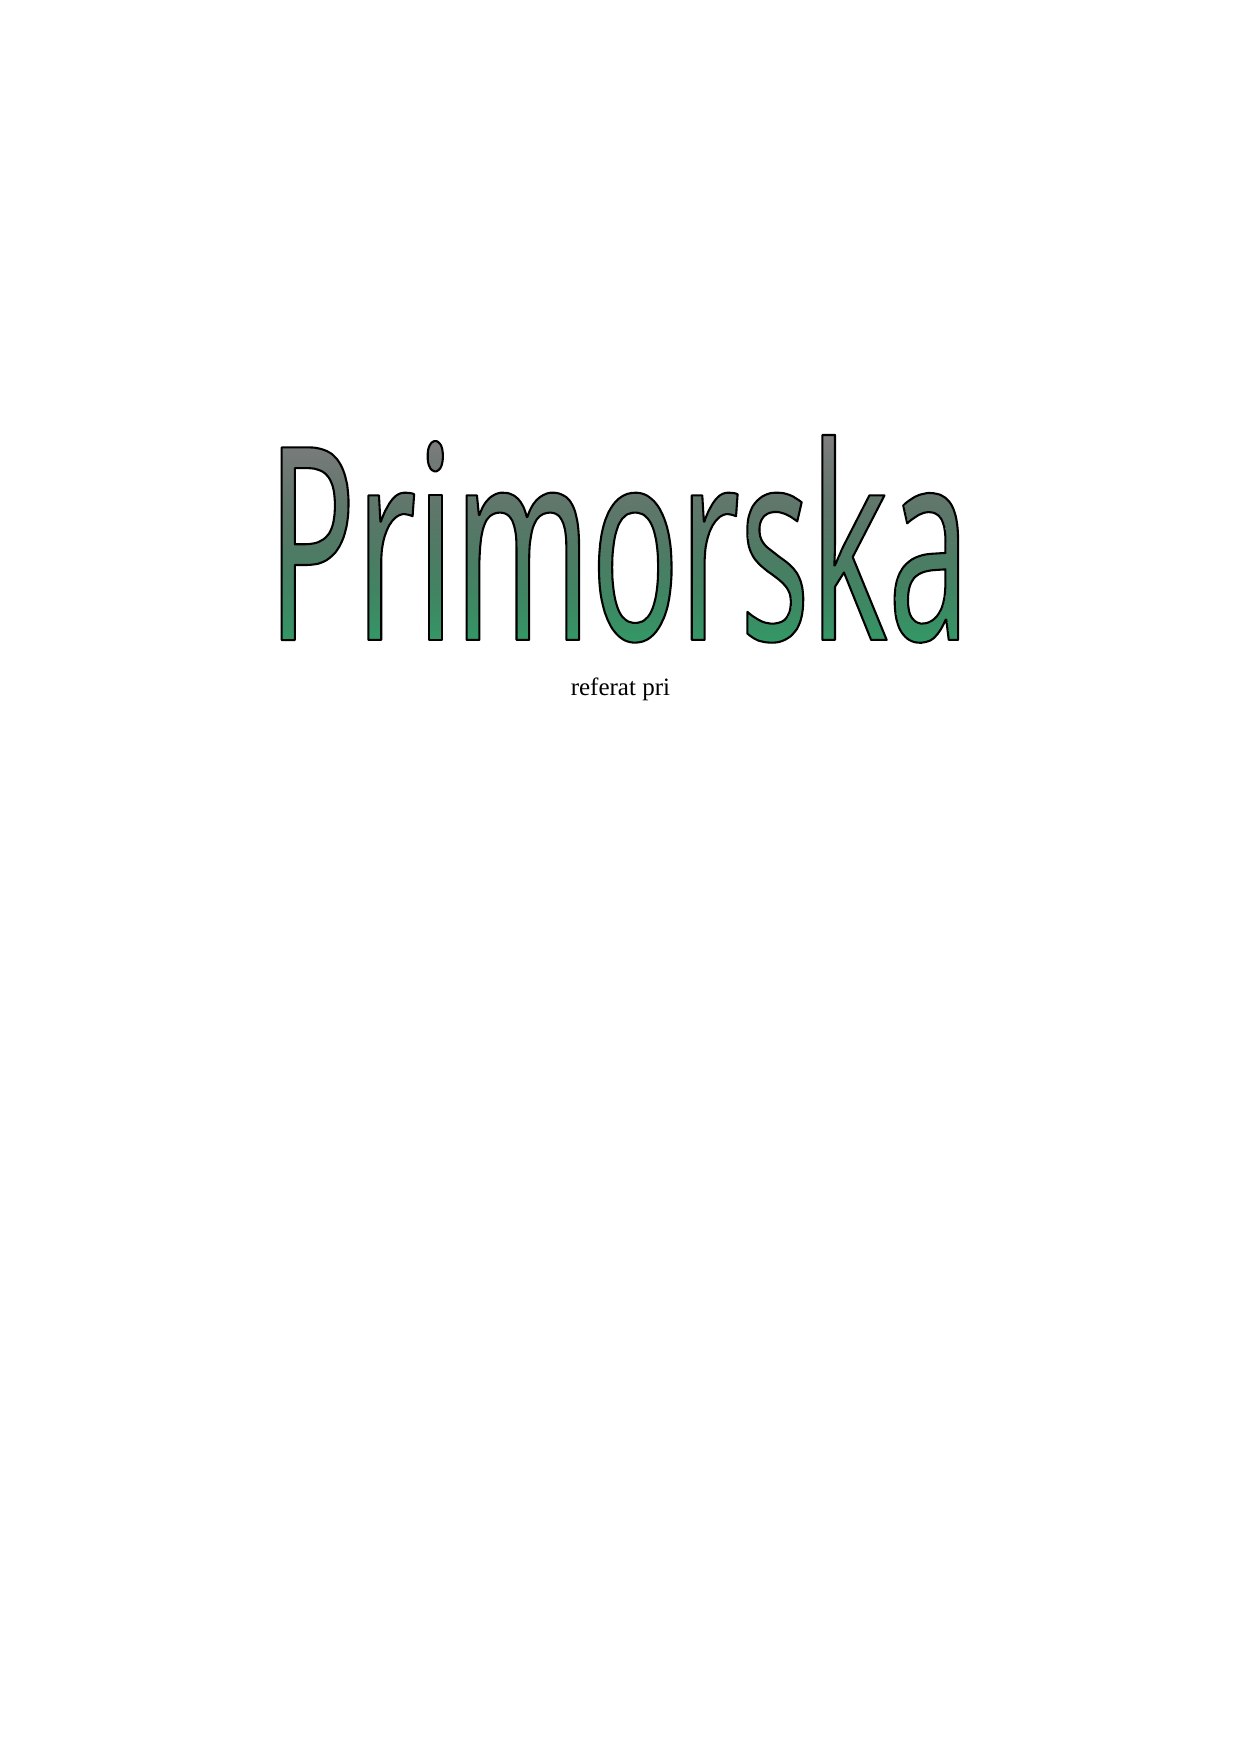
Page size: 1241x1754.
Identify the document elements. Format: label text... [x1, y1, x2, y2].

text referat pri [148, 672, 1093, 701]
